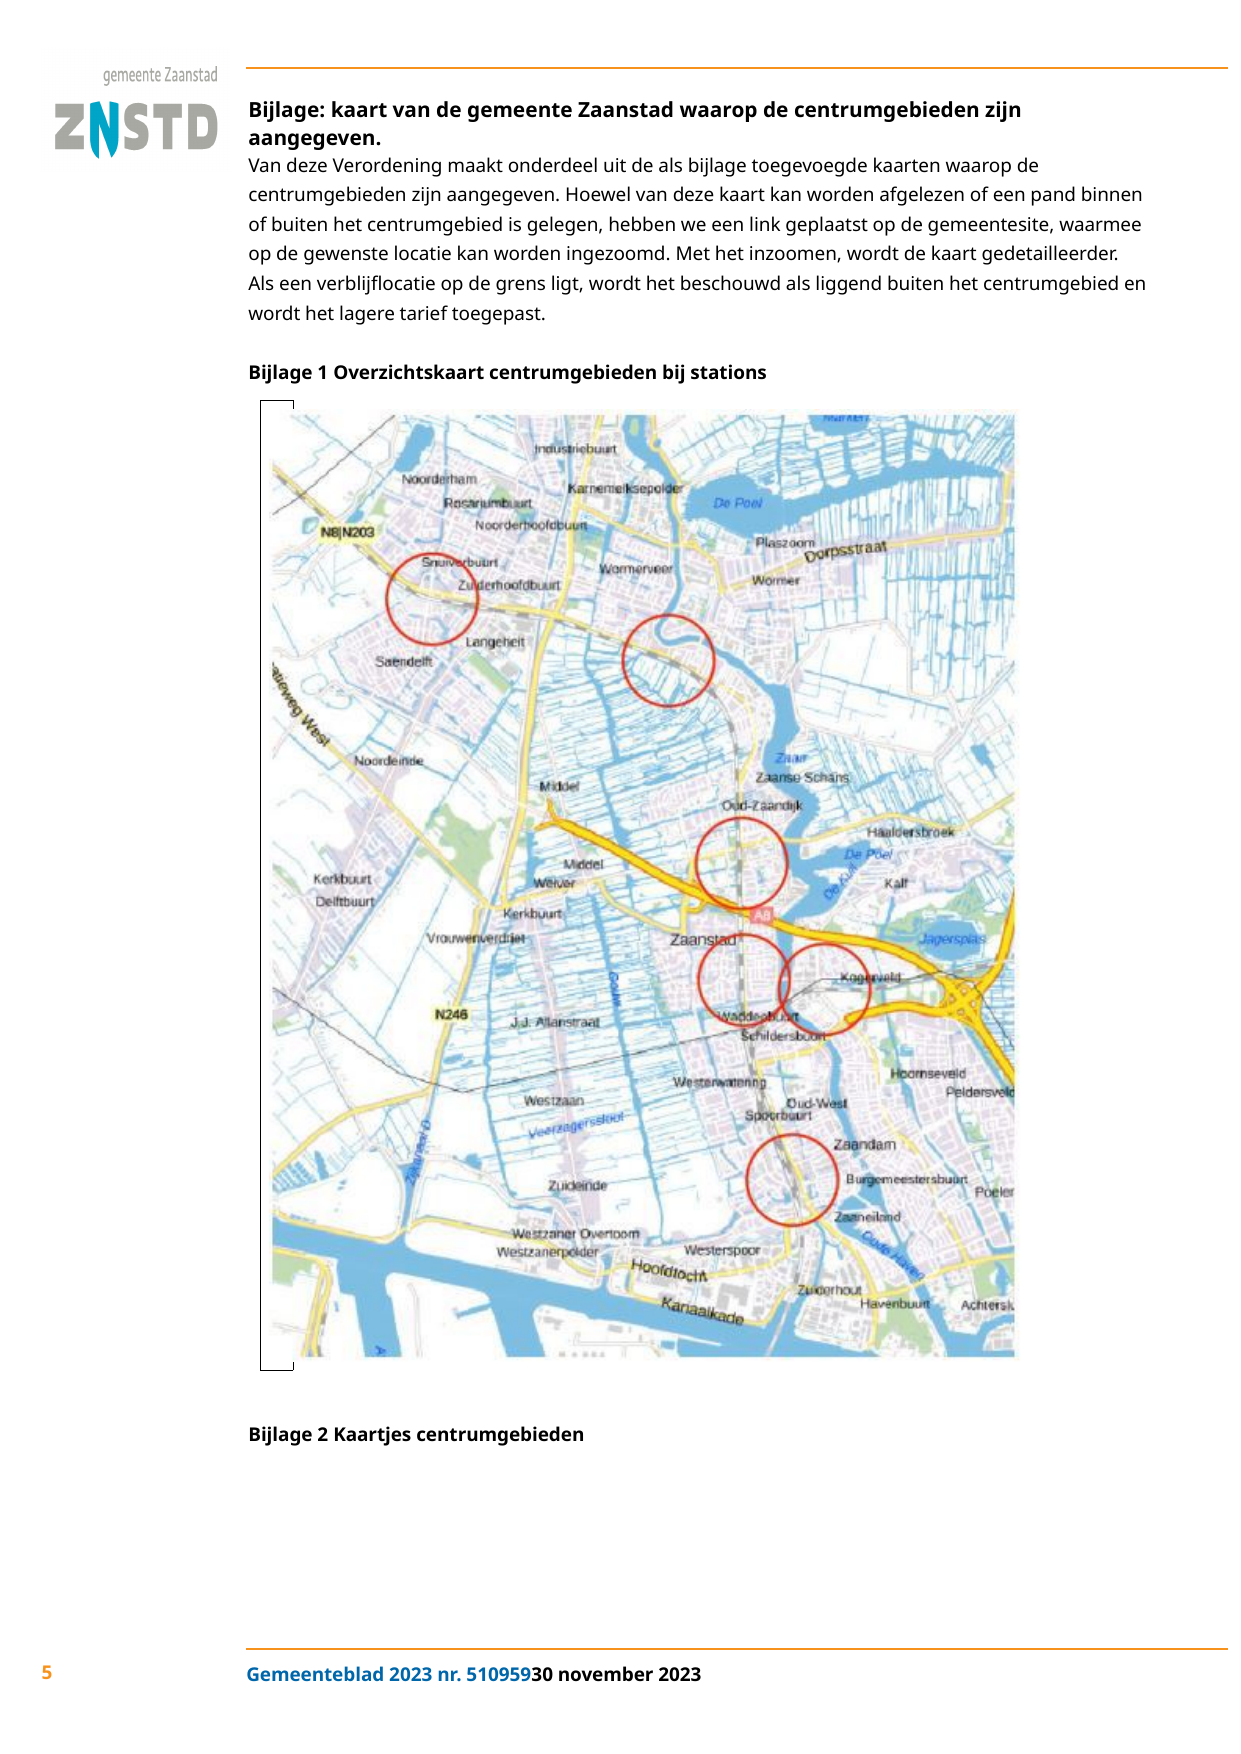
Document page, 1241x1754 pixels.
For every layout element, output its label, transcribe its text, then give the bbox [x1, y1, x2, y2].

text Bijlage: kaart van de gemeente Zaanstad waarop de centrumgebieden zijn aangegeven. [248, 95, 1152, 152]
picture [268, 409, 1021, 1362]
text Bijlage 2 Kaartjes centrumgebieden [248, 1421, 1152, 1447]
text Van deze Verordening maakt onderdeel uit de als bijlage toegevoegde kaarten waarop de centrumgebieden zijn aangegeven. Hoewel van deze kaart kan worden afgelezen of een pand binnen of buiten het centrumgebied is gelegen, hebben we een link geplaatst op de gemeentesite, waarmee op de gewenste locatie kan worden ingezoomd. Met het inzoomen, wordt de kaart gedetailleerder. [248, 152, 1152, 266]
text Als een verblijflocatie op de grens ligt, wordt het beschouwd als liggend buiten het centrumgebied en wordt het lagere tarief toegepast. [248, 270, 1152, 325]
text Bijlage 1 Overzichtskaart centrumgebieden bij stations [248, 359, 1152, 384]
picture [41, 47, 231, 172]
